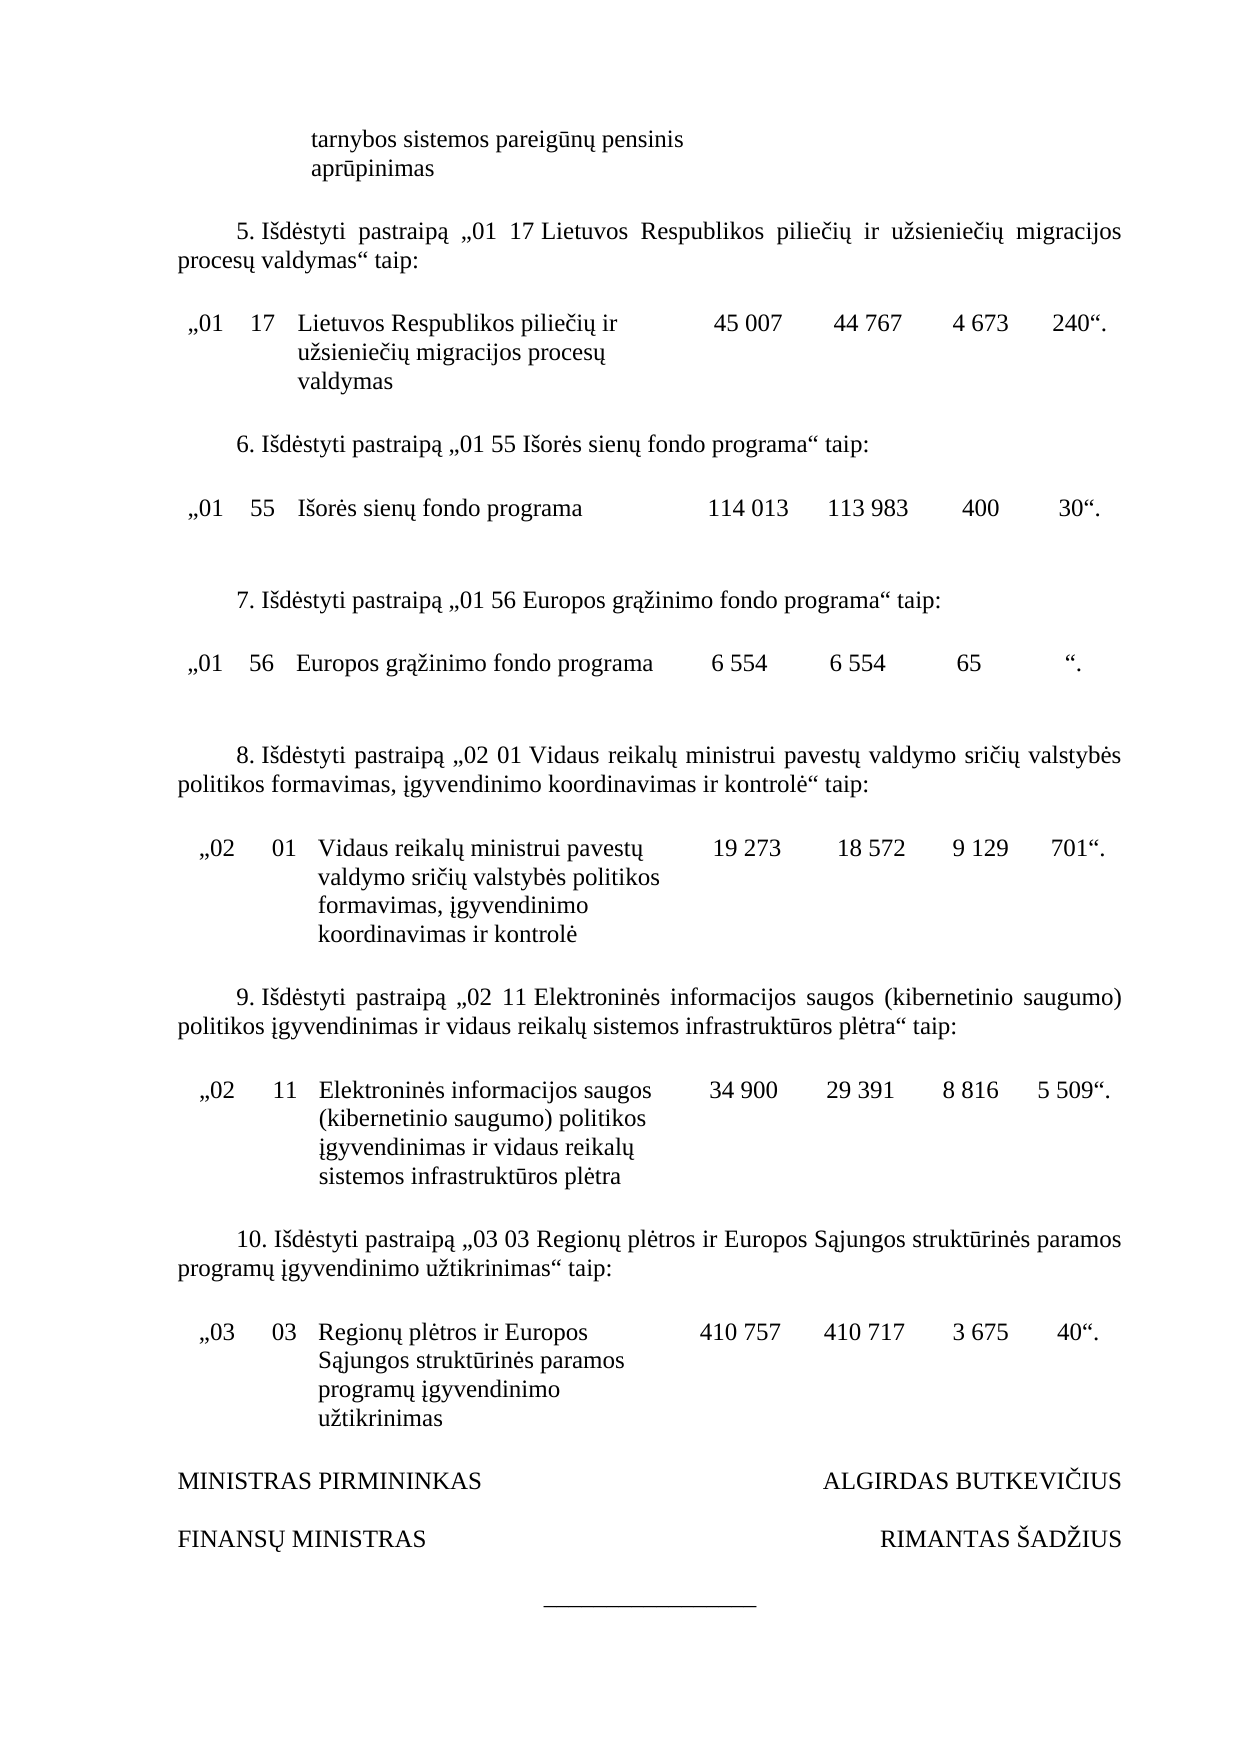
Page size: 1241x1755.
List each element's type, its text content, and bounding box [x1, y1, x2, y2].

table_header 5 509“. [1026, 1069, 1122, 1196]
text 7. Išdėstyti pastraipą „01 56 Europos grąžinimo fondo programa“ taip: [177, 585, 1122, 614]
table_header 30“. [1037, 487, 1122, 556]
table_header 19 273 [679, 827, 815, 954]
table_header „02 [177, 1069, 257, 1196]
table_header 65 [913, 643, 1024, 712]
table_header „01 [177, 643, 233, 712]
table_header 240“. [1037, 303, 1122, 401]
text Finansų ministras Rimantas Šadžius [177, 1524, 1122, 1552]
table_header Regionų plėtros ir Europos Sąjungos struktūrinės paramos programų įgyvendinimo užtikrinimas [312, 1311, 679, 1437]
table_header 6 554 [677, 643, 802, 712]
table_header „02 [177, 827, 256, 954]
table_header 6 554 [802, 643, 913, 712]
table_header 3 675 [927, 1311, 1034, 1437]
table_header [1038, 118, 1122, 187]
table_header [927, 118, 1038, 187]
table_header Elektroninės informacijos saugos (kibernetinio saugumo) politikos įgyvendinimas ir vidaus reikalų sistemos infrastruktūros plėtra [313, 1069, 682, 1196]
table_header 44 767 [811, 303, 924, 401]
table_header 03 [256, 1311, 312, 1437]
text 5. Išdėstyti pastraipą „01 17 Lietuvos Respublikos piliečių ir užsieniečių migracijos procesų valdymas“ taip: [177, 216, 1122, 274]
table_header “. [1025, 643, 1122, 712]
table_header [816, 118, 927, 187]
text 9. Išdėstyti pastraipą „02 11 Elektroninės informacijos saugos (kibernetinio saugumo) politikos įgyvendinimas ir vidaus reikalų sistemos infrastruktūros plėtra“ taip: [177, 982, 1122, 1040]
text _________________ [177, 1581, 1122, 1610]
table_header [233, 118, 305, 187]
table_header Europos grąžinimo fondo programa [290, 643, 677, 712]
table_header Vidaus reikalų ministrui pavestų valdymo sričių valstybės politikos formavimas, įgyvendinimo koordinavimas ir kontrolė [312, 827, 678, 954]
table_header „01 [177, 487, 234, 556]
table_header 17 [234, 303, 291, 401]
table_header [691, 118, 816, 187]
table_header „01 [177, 303, 234, 401]
table_header 56 [233, 643, 290, 712]
table_header [177, 118, 233, 187]
table_header 410 757 [679, 1311, 802, 1437]
table_header Išorės sienų fondo programa [291, 487, 684, 556]
table_header 18 572 [815, 827, 927, 954]
table_header 29 391 [805, 1069, 915, 1196]
table_header 40“. [1034, 1311, 1122, 1437]
table_header 55 [234, 487, 291, 556]
table_header 34 900 [682, 1069, 805, 1196]
table_header „03 [177, 1311, 256, 1437]
table_header 701“. [1034, 827, 1122, 954]
table_header 113 983 [811, 487, 924, 556]
table_header 9 129 [927, 827, 1034, 954]
table_header 8 816 [915, 1069, 1026, 1196]
text 8. Išdėstyti pastraipą „02 01 Vidaus reikalų ministrui pavestų valdymo sričių valstybės politikos formavimas, įgyvendinimo koordinavimas ir kontrolė“ taip: [177, 741, 1122, 798]
table_header tarnybos sistemos pareigūnų pensinis aprūpinimas [305, 118, 691, 187]
table_header 400 [924, 487, 1037, 556]
table_header 45 007 [684, 303, 811, 401]
table_header 01 [256, 827, 312, 954]
text 6. Išdėstyti pastraipą „01 55 Išorės sienų fondo programa“ taip: [177, 429, 1122, 458]
text 10. Išdėstyti pastraipą „03 03 Regionų plėtros ir Europos Sąjungos struktūrinės paramos programų įgyvendinimo užtikrinimas“ taip: [177, 1224, 1122, 1282]
table_header Lietuvos Respublikos piliečių ir užsieniečių migracijos procesų valdymas [291, 303, 684, 401]
table_header 4 673 [924, 303, 1037, 401]
table_header 114 013 [684, 487, 811, 556]
table_header 11 [257, 1069, 312, 1196]
table_header 410 717 [802, 1311, 927, 1437]
text Ministras Pirmininkas Algirdas Butkevičius [177, 1466, 1122, 1495]
